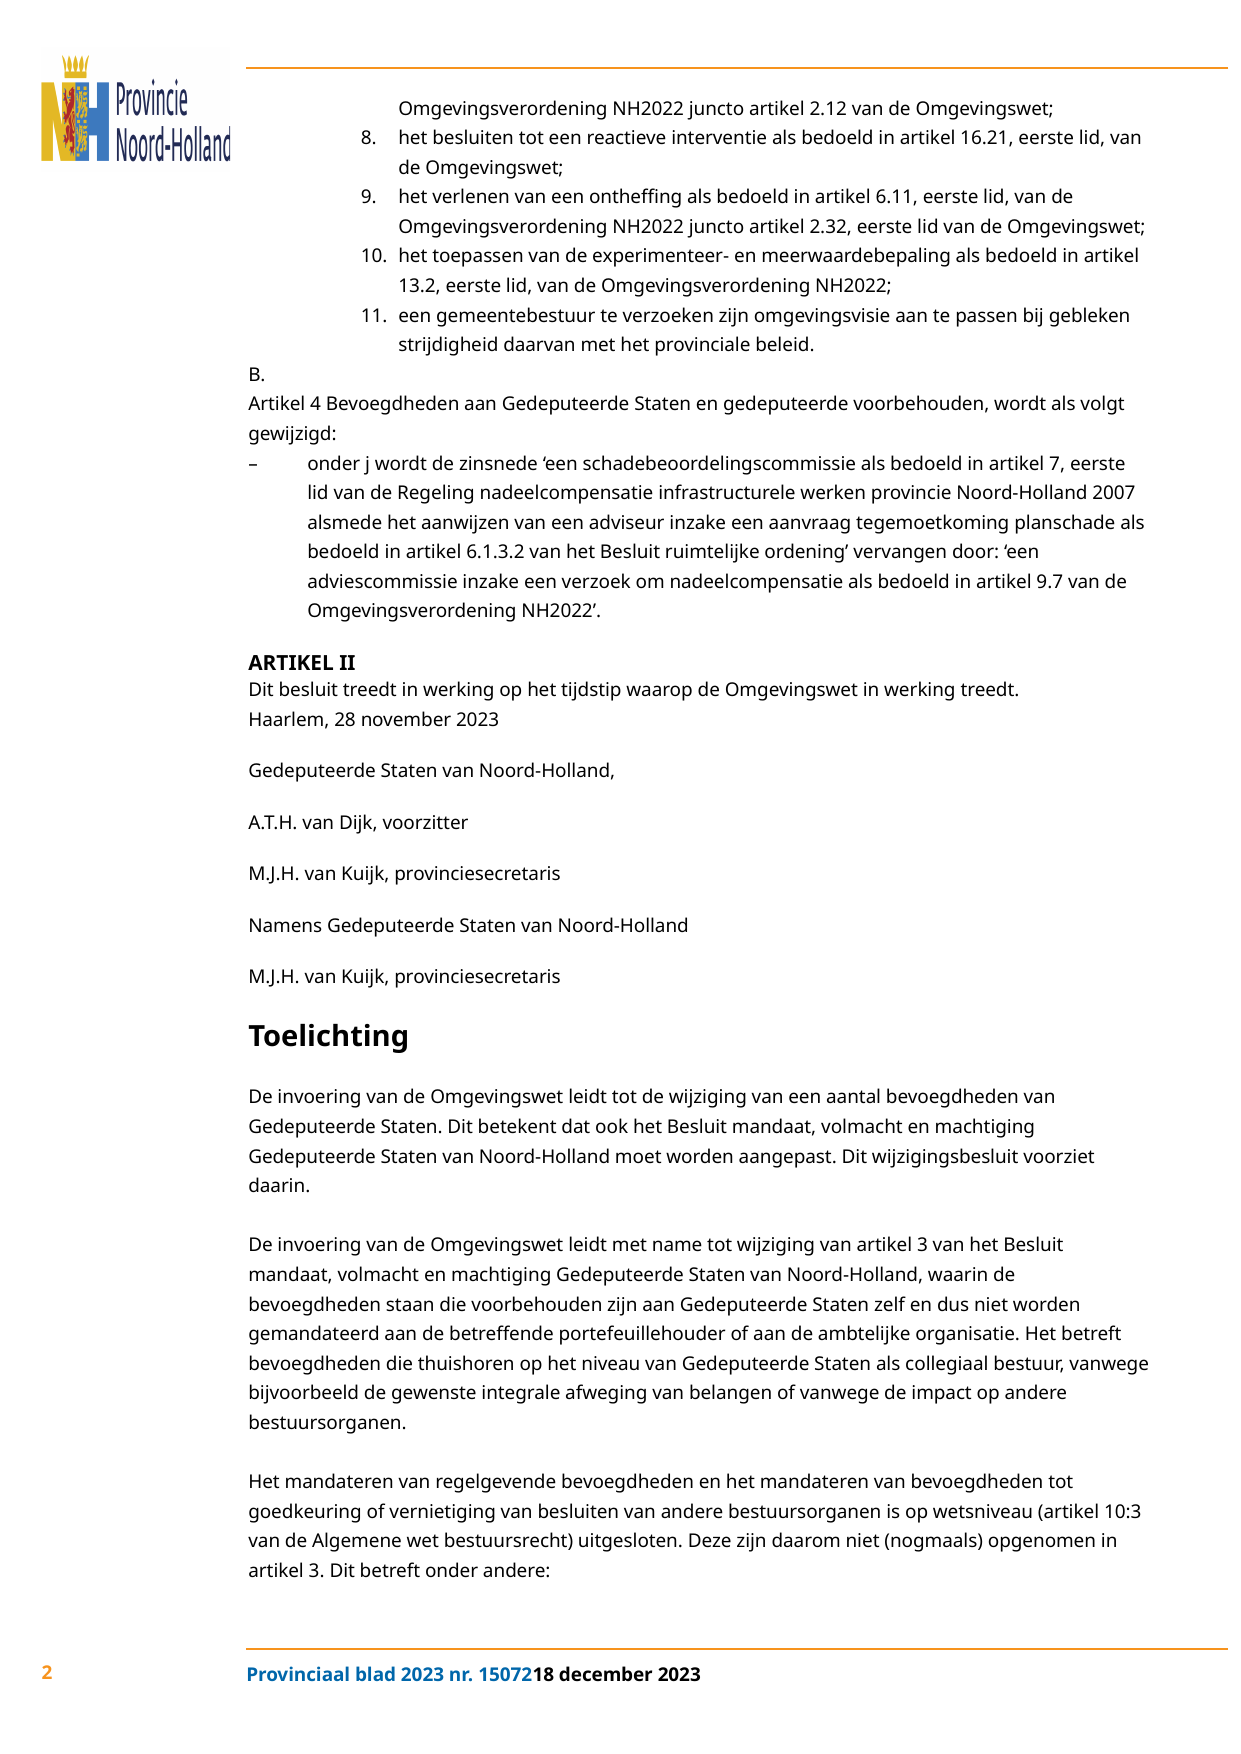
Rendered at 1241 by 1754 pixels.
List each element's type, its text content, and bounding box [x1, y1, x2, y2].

text Het mandateren van regelgevende bevoegdheden en het mandateren van bevoegdheden tot goedkeuring of vernietiging van besluiten van andere bestuursorganen is op wetsniveau (artikel 10:3 van de Algemene wet bestuursrecht) uitgesloten. Deze zijn daarom niet (nogmaals) opgenomen in artikel 3. Dit betreft onder andere: [248, 1468, 1152, 1583]
text Dit besluit treedt in werking op het tijdstip waarop de Omgevingswet in werking treedt. [248, 677, 1152, 702]
text M.J.H. van Kuijk, provinciesecretaris [248, 861, 1152, 886]
list het toepassen van de experimenteer- en meerwaardebepaling als bedoeld in artikel 13.2, eerste lid, van de Omgevingsverordening NH2022; [361, 243, 1152, 298]
text De invoering van de Omgevingswet leidt met name tot wijziging van artikel 3 van het Besluit mandaat, volmacht en machtiging Gedeputeerde Staten van Noord-Holland, waarin de bevoegdheden staan die voorbehouden zijn aan Gedeputeerde Staten zelf en dus niet worden gemandateerd aan de betreffende portefeuillehouder of aan de ambtelijke organisatie. Het betreft bevoegdheden die thuishoren op het niveau van Gedeputeerde Staten als collegiaal bestuur, vanwege bijvoorbeeld de gewenste integrale afweging van belangen of vanwege de impact op andere bestuursorganen. [248, 1232, 1152, 1435]
text Gedeputeerde Staten van Noord-Holland, [248, 758, 1152, 783]
list onder j wordt de zinsnede ‘een schadebeoordelingscommissie als bedoeld in artikel 7, eerste lid van de Regeling nadeelcompensatie infrastructurele werken provincie Noord-Holland 2007 alsmede het aanwijzen van een adviseur inzake een aanvraag tegemoetkoming planschade als bedoeld in artikel 6.1.3.2 van het Besluit ruimtelijke ordening’ vervangen door: ‘een adviescommissie inzake een verzoek om nadeelcompensatie als bedoeld in artikel 9.7 van de Omgevingsverordening NH2022’. [248, 450, 1152, 623]
picture [41, 47, 231, 172]
text Haarlem, 28 november 2023 [248, 706, 1152, 732]
list een gemeentebestuur te verzoeken zijn omgevingsvisie aan te passen bij gebleken strijdigheid daarvan met het provinciale beleid. [361, 302, 1152, 357]
text M.J.H. van Kuijk, provinciesecretaris [248, 963, 1152, 989]
list het verlenen van een ontheffing als bedoeld in artikel 6.11, eerste lid, van de Omgevingsverordening NH2022 juncto artikel 2.32, eerste lid van de Omgevingswet; [361, 183, 1152, 239]
text A.T.H. van Dijk, voorzitter [248, 809, 1152, 835]
text ARTIKEL II [248, 648, 1152, 677]
list het besluiten tot een reactieve interventie als bedoeld in artikel 16.21, eerste lid, van de Omgevingswet; [361, 124, 1152, 180]
text Namens Gedeputeerde Staten van Noord-Holland [248, 912, 1152, 938]
text Artikel 4 Bevoegdheden aan Gedeputeerde Staten en gedeputeerde voorbehouden, wordt als volgt gewijzigd: [248, 391, 1152, 446]
list Omgevingsverordening NH2022 juncto artikel 2.12 van de Omgevingswet; [361, 95, 1152, 121]
text Toelichting [248, 1015, 1152, 1054]
text De invoering van de Omgevingswet leidt tot de wijziging van een aantal bevoegdheden van Gedeputeerde Staten. Dit betekent dat ook het Besluit mandaat, volmacht en machtiging Gedeputeerde Staten van Noord-Holland moet worden aangepast. Dit wijzigingsbesluit voorziet daarin. [248, 1084, 1152, 1198]
